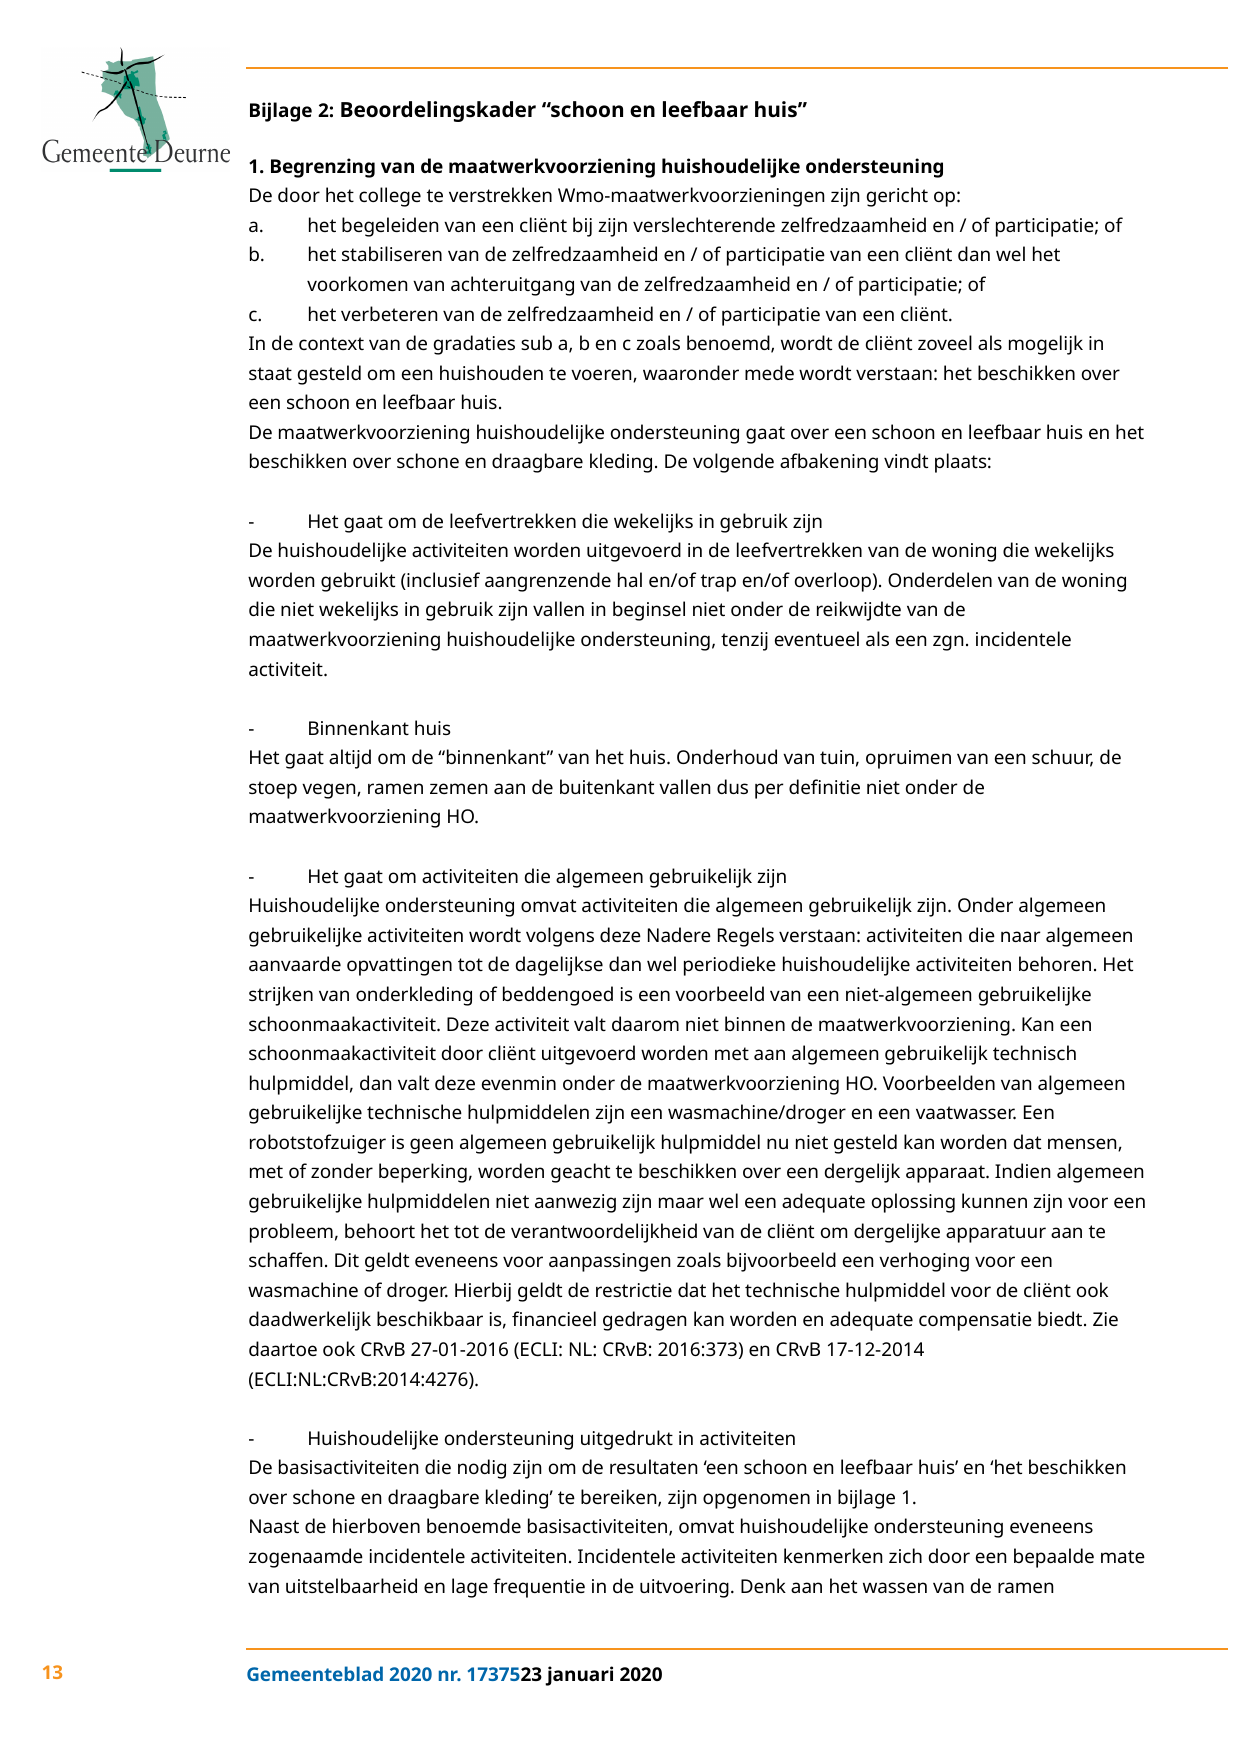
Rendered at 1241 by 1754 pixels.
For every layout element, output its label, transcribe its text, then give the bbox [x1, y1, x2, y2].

text Naast de hierboven benoemde basisactiviteiten, omvat huishoudelijke ondersteuning eveneens zogenaamde incidentele activiteiten. Incidentele activiteiten kenmerken zich door een bepaalde mate van uitstelbaarheid en lage frequentie in de uitvoering. Denk aan het wassen van de ramen [248, 1514, 1152, 1599]
list het begeleiden van een cliënt bij zijn verslechterende zelfredzaamheid en / of participatie; of [248, 212, 1152, 238]
list Binnenkant huis [248, 715, 1152, 741]
text Huishoudelijke ondersteuning omvat activiteiten die algemeen gebruikelijk zijn. Onder algemeen gebruikelijke activiteiten wordt volgens deze Nadere Regels verstaan: activiteiten die naar algemeen aanvaarde opvattingen tot de dagelijkse dan wel periodieke huishoudelijke activiteiten behoren. Het strijken van onderkleding of beddengoed is een voorbeeld van een niet-algemeen gebruikelijke schoonmaakactiviteit. Deze activiteit valt daarom niet binnen de maatwerkvoorziening. Kan een schoonmaakactiviteit door cliënt uitgevoerd worden met aan algemeen gebruikelijk technisch hulpmiddel, dan valt deze evenmin onder de maatwerkvoorziening HO. Voorbeelden van algemeen gebruikelijke technische hulpmiddelen zijn een wasmachine/droger en een vaatwasser. Een robotstofzuiger is geen algemeen gebruikelijk hulpmiddel nu niet gesteld kan worden dat mensen, met of zonder beperking, worden geacht te beschikken over een dergelijk apparaat. Indien algemeen gebruikelijke hulpmiddelen niet aanwezig zijn maar wel een adequate oplossing kunnen zijn voor een probleem, behoort het tot de verantwoordelijkheid van de cliënt om dergelijke apparatuur aan te schaffen. Dit geldt eveneens voor aanpassingen zoals bijvoorbeeld een verhoging voor een wasmachine of droger. Hierbij geldt de restrictie dat het technische hulpmiddel voor de cliënt ook daadwerkelijk beschikbaar is, financieel gedragen kan worden en adequate compensatie biedt. Zie daartoe ook CRvB 27-01-2016 (ECLI: NL: CRvB: 2016:373) en CRvB 17-12-2014 (ECLI:NL:CRvB:2014:4276). [248, 892, 1152, 1392]
list het verbeteren van de zelfredzaamheid en / of participatie van een cliënt. [248, 301, 1152, 327]
text De basisactiviteiten die nodig zijn om de resultaten ‘een schoon en leefbaar huis’ en ‘het beschikken over schone en draagbare kleding’ te bereiken, zijn opgenomen in bijlage 1. [248, 1454, 1152, 1510]
list Het gaat om de leefvertrekken die wekelijks in gebruik zijn [248, 508, 1152, 534]
text Het gaat altijd om de “binnenkant” van het huis. Onderhoud van tuin, opruimen van een schuur, de stoep vegen, ramen zemen aan de buitenkant vallen dus per definitie niet onder de maatwerkvoorziening HO. [248, 744, 1152, 829]
text De maatwerkvoorziening huishoudelijke ondersteuning gaat over een schoon en leefbaar huis en het beschikken over schone en draagbare kleding. De volgende afbakening vindt plaats: [248, 419, 1152, 474]
text De huishoudelijke activiteiten worden uitgevoerd in de leefvertrekken van de woning die wekelijks worden gebruikt (inclusief aangrenzende hal en/of trap en/of overloop). Onderdelen van de woning die niet wekelijks in gebruik zijn vallen in beginsel niet onder de reikwijdte van de maatwerkvoorziening huishoudelijke ondersteuning, tenzij eventueel als een zgn. incidentele activiteit. [248, 537, 1152, 682]
list Huishoudelijke ondersteuning uitgedrukt in activiteiten [248, 1425, 1152, 1451]
text Bijlage 2: Beoordelingskader “schoon en leefbaar huis” [248, 95, 1152, 123]
picture [41, 47, 231, 172]
text De door het college te verstrekken Wmo-maatwerkvoorzieningen zijn gericht op: [248, 182, 1152, 208]
list Het gaat om activiteiten die algemeen gebruikelijk zijn [248, 863, 1152, 889]
list het stabiliseren van de zelfredzaamheid en / of participatie van een cliënt dan wel het voorkomen van achteruitgang van de zelfredzaamheid en / of participatie; of [248, 242, 1152, 297]
text 1. Begrenzing van de maatwerkvoorziening huishoudelijke ondersteuning [248, 153, 1152, 179]
text In de context van de gradaties sub a, b en c zoals benoemd, wordt de cliënt zoveel als mogelijk in staat gesteld om een huishouden te voeren, waaronder mede wordt verstaan: het beschikken over een schoon en leefbaar huis. [248, 330, 1152, 415]
